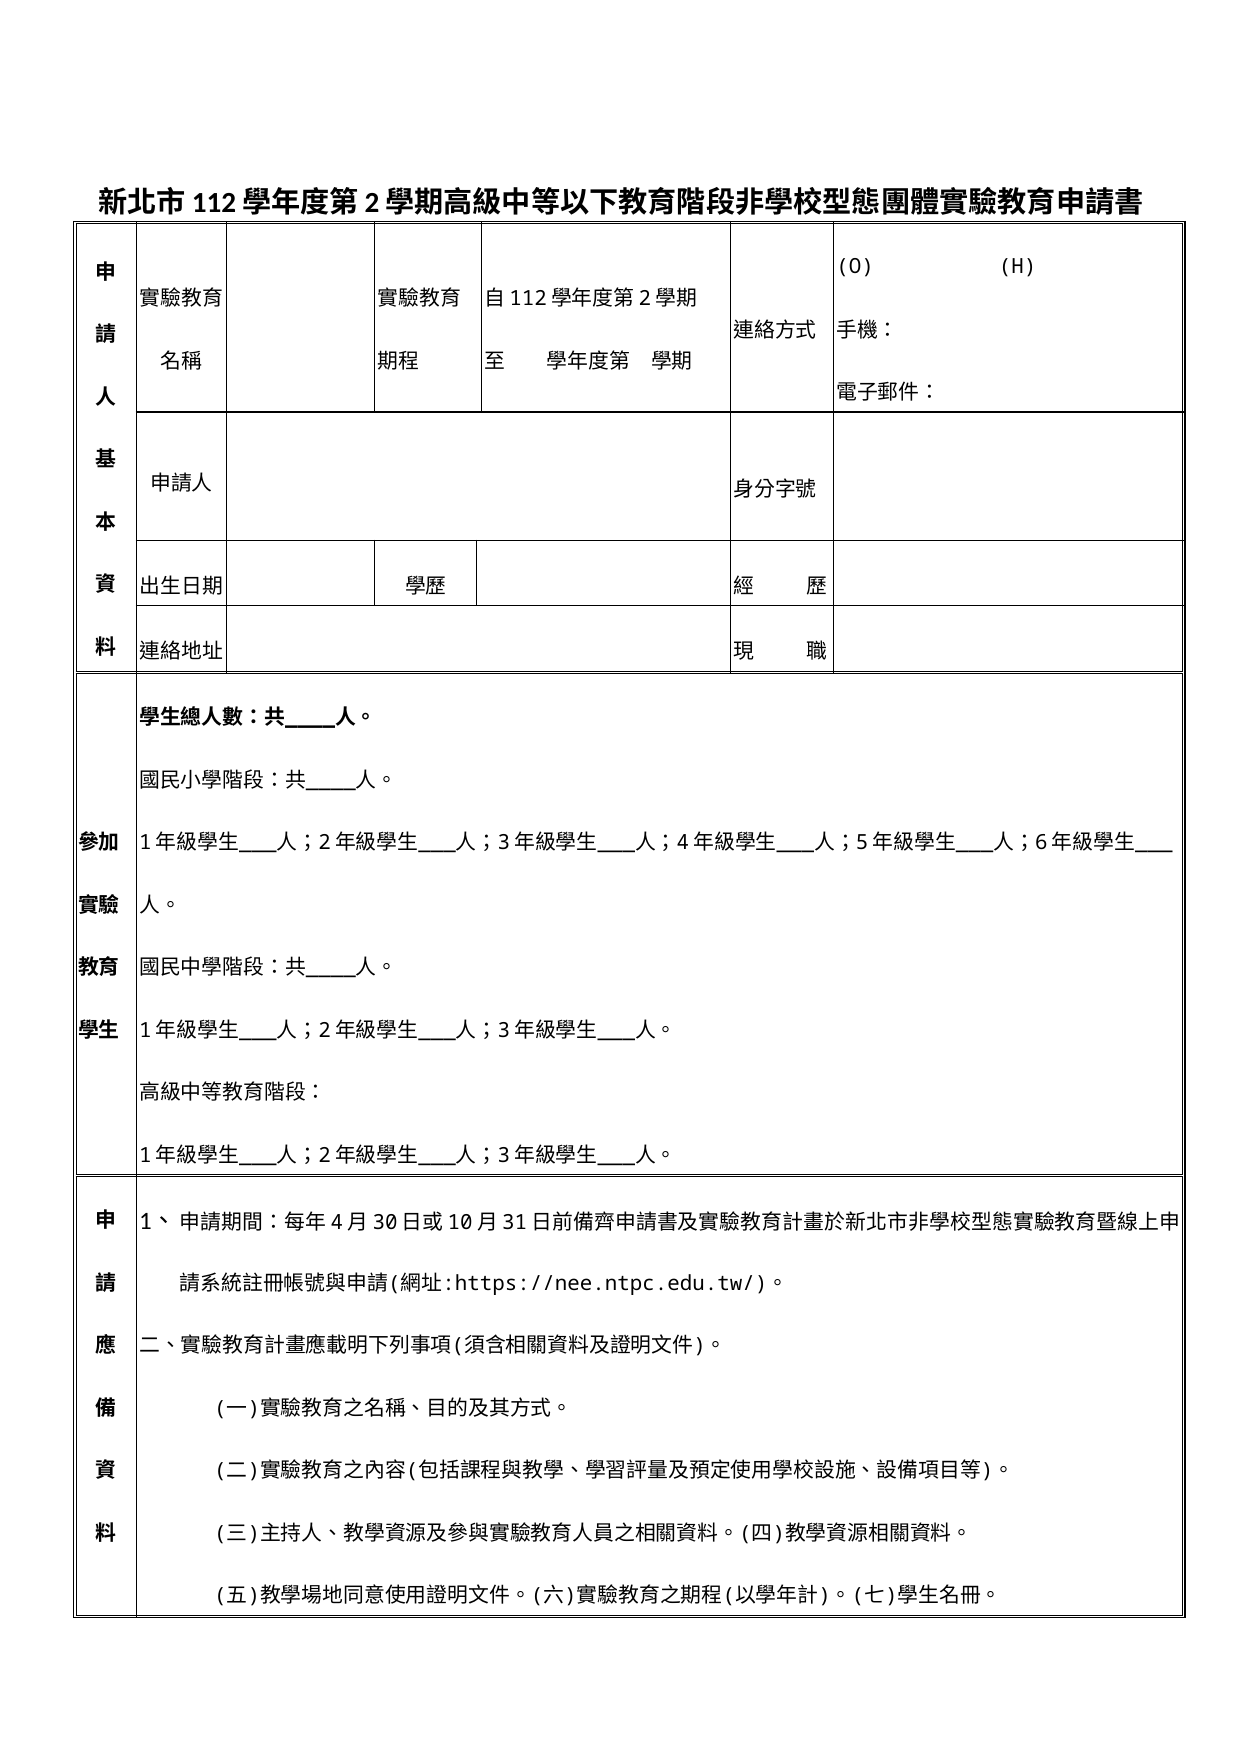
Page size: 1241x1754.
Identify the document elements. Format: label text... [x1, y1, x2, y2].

table_header 連絡方式 [731, 224, 833, 411]
table_cell [834, 413, 1182, 539]
table_cell 申請人 [137, 413, 226, 539]
text 新北市112學年度第2學期高級中等以下教育階段非學校型態團體實驗教育申請書 [75, 158, 1167, 221]
table_cell 學歷 [375, 541, 476, 605]
table_header 實驗教育名稱 [137, 224, 226, 411]
table_header (O) (H) 手機： 電子郵件： [834, 224, 1182, 411]
table_header 實驗教育期程 [375, 224, 481, 411]
table_cell 學生總人數：共____人。 國民小學階段：共____人。 1年級學生___人；2年級學生___人；3年級學生___人；4年級學生___人；5年級學生___人；6年級學生___人。 國民中學階段：共____人。 1年級學生___人；2年級學生___人；3年級學生___人。 高級中等教育階段： 1年級學生___人；2年級學生___人；3年級學生___人。 [137, 674, 1182, 1174]
table_cell [834, 541, 1182, 605]
table_cell 連絡地址 [137, 606, 226, 671]
table_cell [227, 606, 730, 671]
table_cell [227, 413, 730, 539]
table_header 申 請 人 基 本 資 料 [77, 224, 136, 671]
table_cell 現 職 [731, 606, 833, 671]
table_header 自112學年度第2學期 至 學年度第 學期 [482, 224, 730, 411]
table_cell [834, 606, 1182, 671]
table_cell 身分字號 [731, 413, 833, 539]
table_cell 出生日期 [137, 541, 226, 605]
table_cell [477, 541, 730, 605]
table_cell 經 歷 [731, 541, 833, 605]
table_cell 申 請 應 備 資 料 [77, 1177, 136, 1614]
table_cell 參加實驗教育學生 [77, 674, 136, 1174]
table_cell [227, 541, 374, 605]
table_cell 申請期間：每年4月30日或10月31日前備齊申請書及實驗教育計畫於新北市非學校型態實驗教育暨線上申請系統註冊帳號與申請(網址:https://nee.ntpc.edu.tw/)。 二、實驗教育計畫應載明下列事項(須含相關資料及證明文件)。 (一)實驗教育之名稱、目的及其方式。 (二)實驗教育之內容(包括課程與教學、學習評量及預定使用學校設施、設備項目等)。 (三)主持人、教學資源及參與實驗教育人員之相關資料。(四)教學資源相關資料。 (五)教學場地同意使用證明文件。(六)實驗教育之期程(以學年計)。(七)學生名冊。 [137, 1177, 1182, 1614]
table_header [227, 224, 374, 411]
